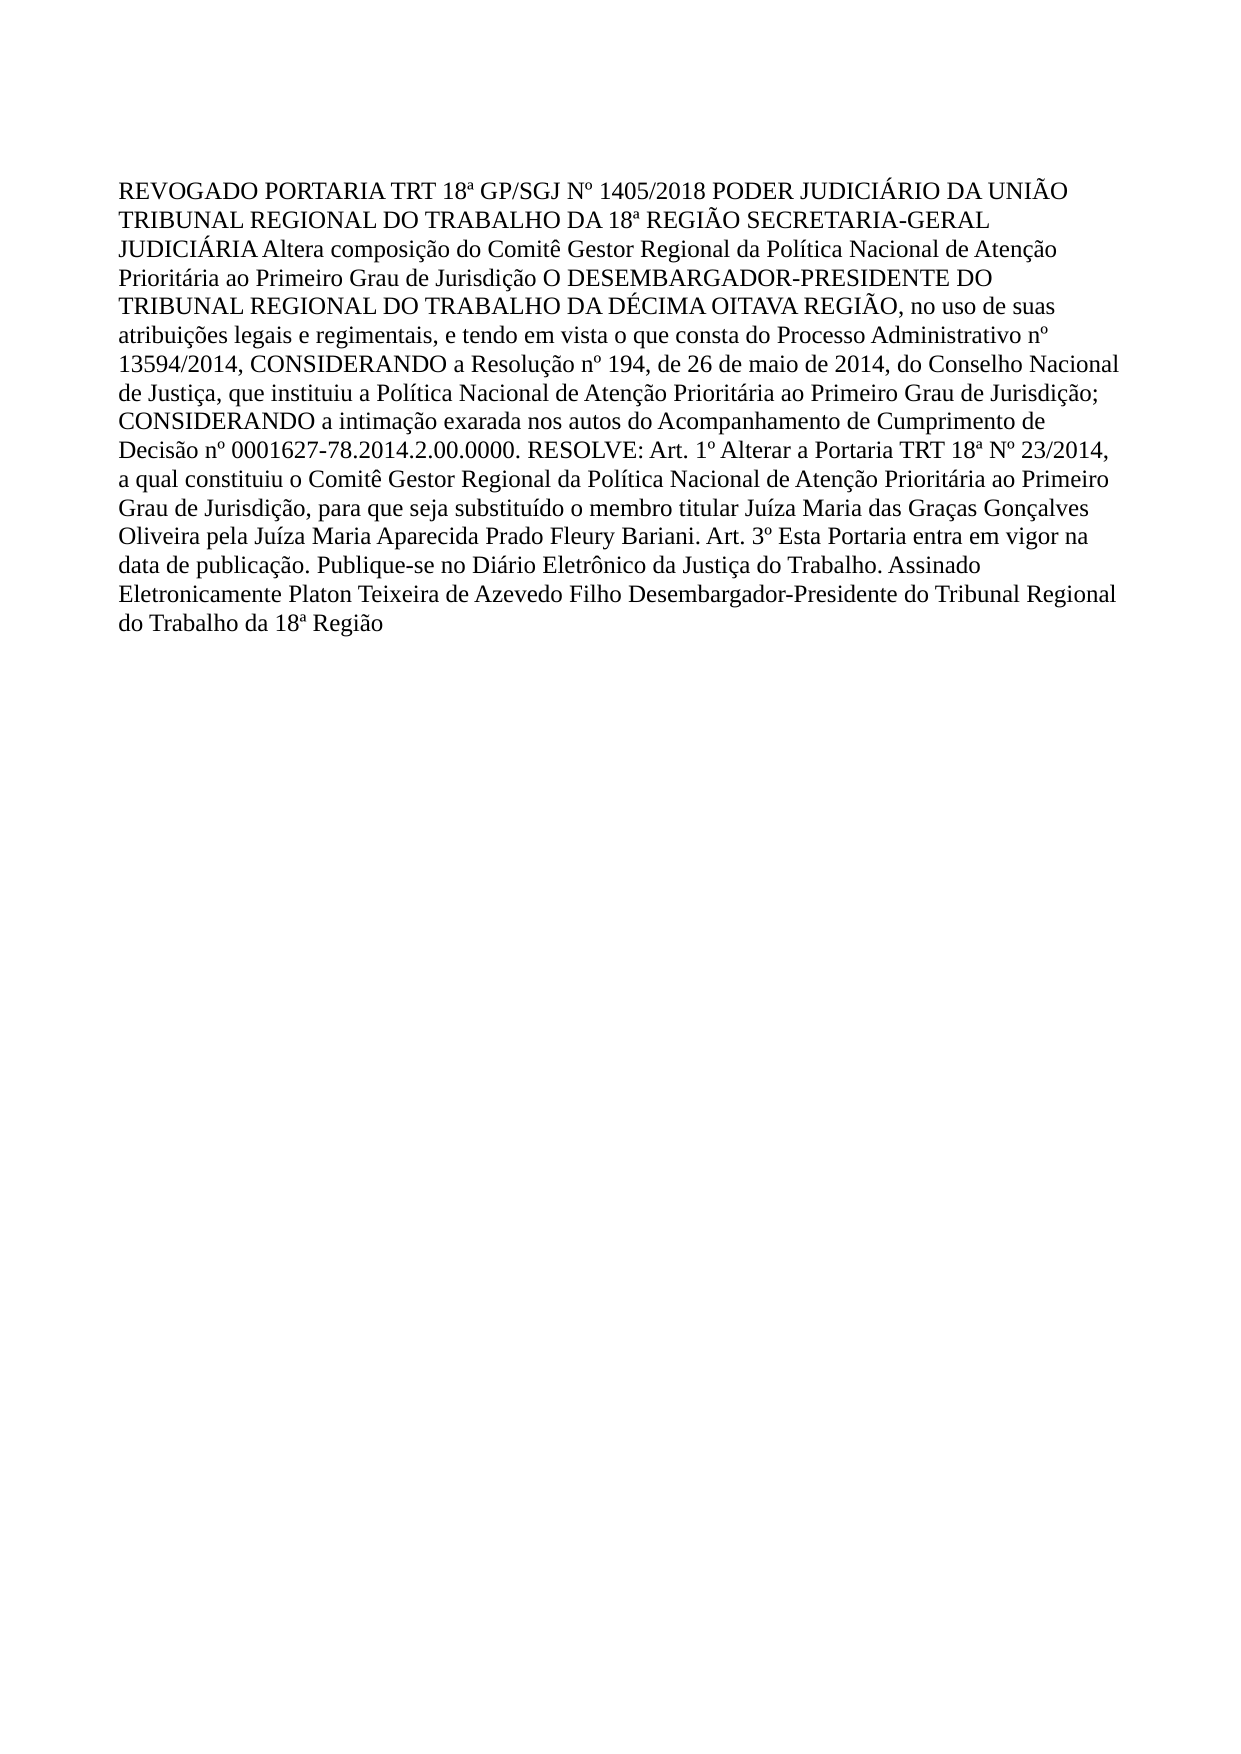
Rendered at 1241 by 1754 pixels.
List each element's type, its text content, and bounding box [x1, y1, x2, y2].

text REVOGADO PORTARIA TRT 18ª GP/SGJ Nº 1405/2018 PODER JUDICIÁRIO DA UNIÃO TRIBUNAL REGIONAL DO TRABALHO DA 18ª REGIÃO SECRETARIA-GERAL JUDICIÁRIA Altera composição do Comitê Gestor Regional da Política Nacional de Atenção Prioritária ao Primeiro Grau de Jurisdição O DESEMBARGADOR-PRESIDENTE DO TRIBUNAL REGIONAL DO TRABALHO DA DÉCIMA OITAVA REGIÃO, no uso de suas atribuições legais e regimentais, e tendo em vista o que consta do Processo Administrativo nº 13594/2014, CONSIDERANDO a Resolução nº 194, de 26 de maio de 2014, do Conselho Nacional de Justiça, que instituiu a Política Nacional de Atenção Prioritária ao Primeiro Grau de Jurisdição; CONSIDERANDO a intimação exarada nos autos do Acompanhamento de Cumprimento de Decisão nº 0001627-78.2014.2.00.0000. RESOLVE: Art. 1º Alterar a Portaria TRT 18ª Nº 23/2014, a qual constituiu o Comitê Gestor Regional da Política Nacional de Atenção Prioritária ao Primeiro Grau de Jurisdição, para que seja substituído o membro titular Juíza Maria das Graças Gonçalves Oliveira pela Juíza Maria Aparecida Prado Fleury Bariani. Art. 3º Esta Portaria entra em vigor na data de publicação. Publique-se no Diário Eletrônico da Justiça do Trabalho. Assinado Eletronicamente Platon Teixeira de Azevedo Filho Desembargador-Presidente do Tribunal Regional do Trabalho da 18ª Região [118, 176, 1122, 636]
